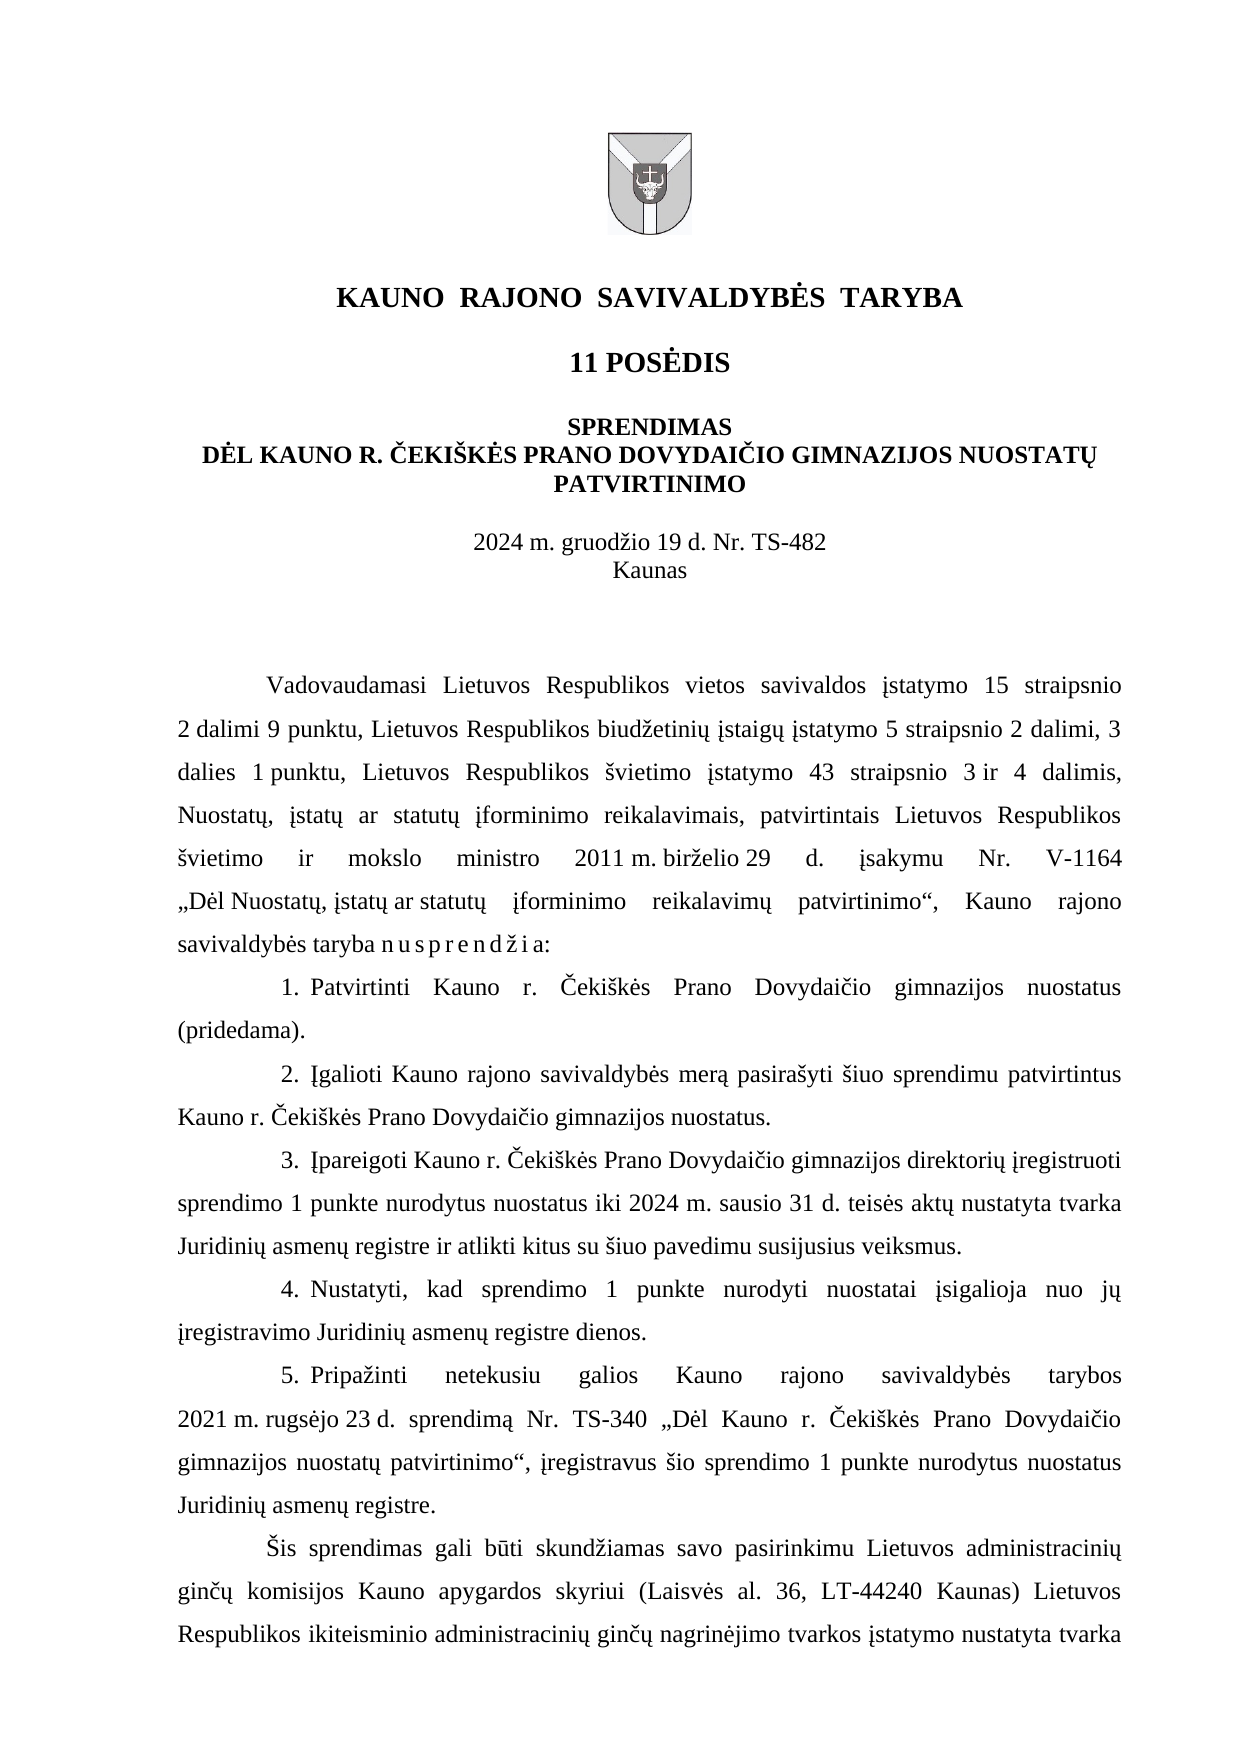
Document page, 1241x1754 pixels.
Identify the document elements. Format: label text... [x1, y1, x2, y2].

text Dėl KAUNO R. ČEKIŠKĖS PRANO DOVYDAIČIO GIMNAZIJOS NUOSTATŲ PATVIRTINIMO [177, 441, 1122, 498]
text 2024 m. gruodžio 19 d. Nr. TS-482 [177, 527, 1122, 556]
text 5. Pripažinti netekusiu galios Kauno rajono savivaldybės tarybos 2021 m. rugsėjo 23 d. sprendimą Nr. TS-340 „Dėl Kauno r. Čekiškės Prano Dovydaičio gimnazijos nuostatų patvirtinimo“, įregistravus šio sprendimo 1 punkte nurodytus nuostatus Juridinių asmenų registre. [177, 1361, 1122, 1519]
text 2. Įgalioti Kauno rajono savivaldybės merą pasirašyti šiuo sprendimu patvirtintus Kauno r. Čekiškės Prano Dovydaičio gimnazijos nuostatus. [177, 1059, 1122, 1131]
text 11 POSĖDIS [177, 345, 1122, 378]
text Kaunas [177, 556, 1122, 584]
text 4. Nustatyti, kad sprendimo 1 punkte nurodyti nuostatai įsigalioja nuo jų įregistravimo Juridinių asmenų registre dienos. [177, 1274, 1122, 1346]
text Vadovaudamasi Lietuvos Respublikos vietos savivaldos įstatymo 15 straipsnio 2 dalimi 9 punktu, Lietuvos Respublikos biudžetinių įstaigų įstatymo 5 straipsnio 2 dalimi, 3 dalies 1 punktu, Lietuvos Respublikos švietimo įstatymo 43 straipsnio 3 ir 4 dalimis, Nuostatų, įstatų ar statutų įforminimo reikalavimais, patvirtintais Lietuvos Respublikos švietimo ir mokslo ministro 2011 m. birželio 29 d. įsakymu Nr. V-1164 „Dėl Nuostatų, įstatų ar statutų įforminimo reikalavimų patvirtinimo“, Kauno rajono savivaldybės taryba nusprendžia: [177, 671, 1122, 958]
text 3. Įpareigoti Kauno r. Čekiškės Prano Dovydaičio gimnazijos direktorių įregistruoti sprendimo 1 punkte nurodytus nuostatus iki 2024 m. sausio 31 d. teisės aktų nustatyta tvarka Juridinių asmenų registre ir atlikti kitus su šiuo pavedimu susijusius veiksmus. [177, 1145, 1122, 1260]
text 1. Patvirtinti Kauno r. Čekiškės Prano Dovydaičio gimnazijos nuostatus (pridedama). [177, 972, 1122, 1044]
text KAUNO RAJONO SAVIVALDYBĖS TARYBA [177, 280, 1122, 313]
text Šis sprendimas gali būti skundžiamas savo pasirinkimu Lietuvos administracinių ginčų komisijos Kauno apygardos skyriui (Laisvės al. 36, LT-44240 Kaunas) Lietuvos Respublikos ikiteisminio administracinių ginčų nagrinėjimo tvarkos įstatymo nustatyta tvarka [177, 1533, 1122, 1648]
text SPRENDIMAS [177, 412, 1122, 441]
